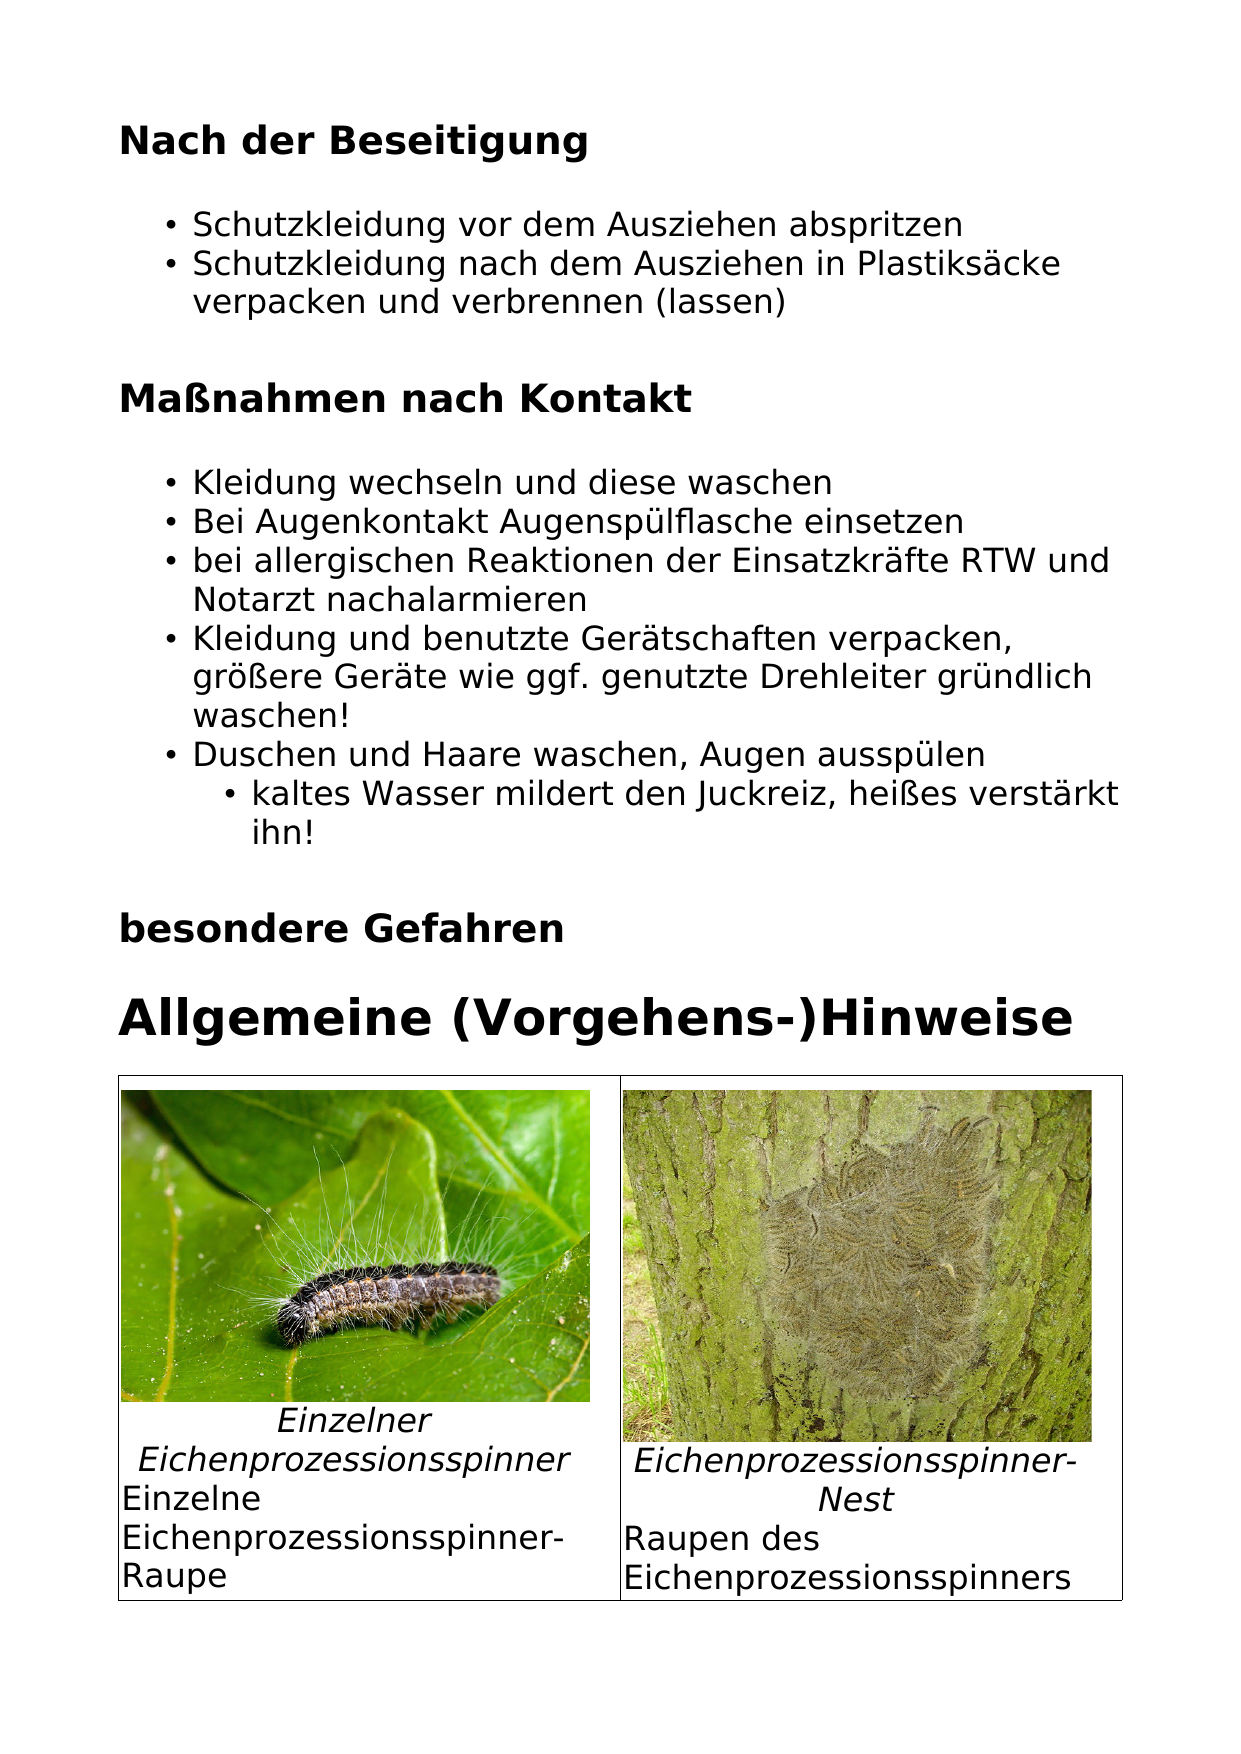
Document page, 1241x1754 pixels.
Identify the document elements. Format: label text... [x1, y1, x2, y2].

list bei allergischen Reaktionen der Einsatzkräfte RTW und Notarzt nachalarmieren [177, 541, 1122, 619]
list Kleidung wechseln und diese waschen [177, 463, 1122, 502]
subtitle Maßnahmen nach Kontakt [118, 376, 1122, 422]
table_header Einzelne Eichenprozessionsspinner-Raupe [119, 1076, 620, 1600]
list kaltes Wasser mildert den Juckreiz, heißes verstärkt ihn! [236, 774, 1122, 852]
picture [121, 1090, 590, 1402]
subtitle Nach der Beseitigung [118, 118, 1122, 163]
subtitle Allgemeine (Vorgehens-)Hinweise [118, 989, 1122, 1047]
list Kleidung und benutzte Gerätschaften verpacken, größere Geräte wie ggf. genutzte Drehleiter gründlich waschen! [177, 619, 1122, 736]
picture [622, 1090, 1092, 1442]
list Schutzkleidung nach dem Ausziehen in Plastiksäcke verpacken und verbrennen (lassen) [177, 244, 1122, 322]
list Duschen und Haare waschen, Augen ausspülen [177, 736, 1122, 774]
list Bei Augenkontakt Augenspülflasche einsetzen [177, 502, 1122, 541]
subtitle besondere Gefahren [118, 907, 1122, 952]
list Schutzkleidung vor dem Ausziehen abspritzen [177, 205, 1122, 244]
table_header Raupen des Eichenprozessionsspinners im Nest am Stamm einer Eiche [621, 1076, 1122, 1600]
